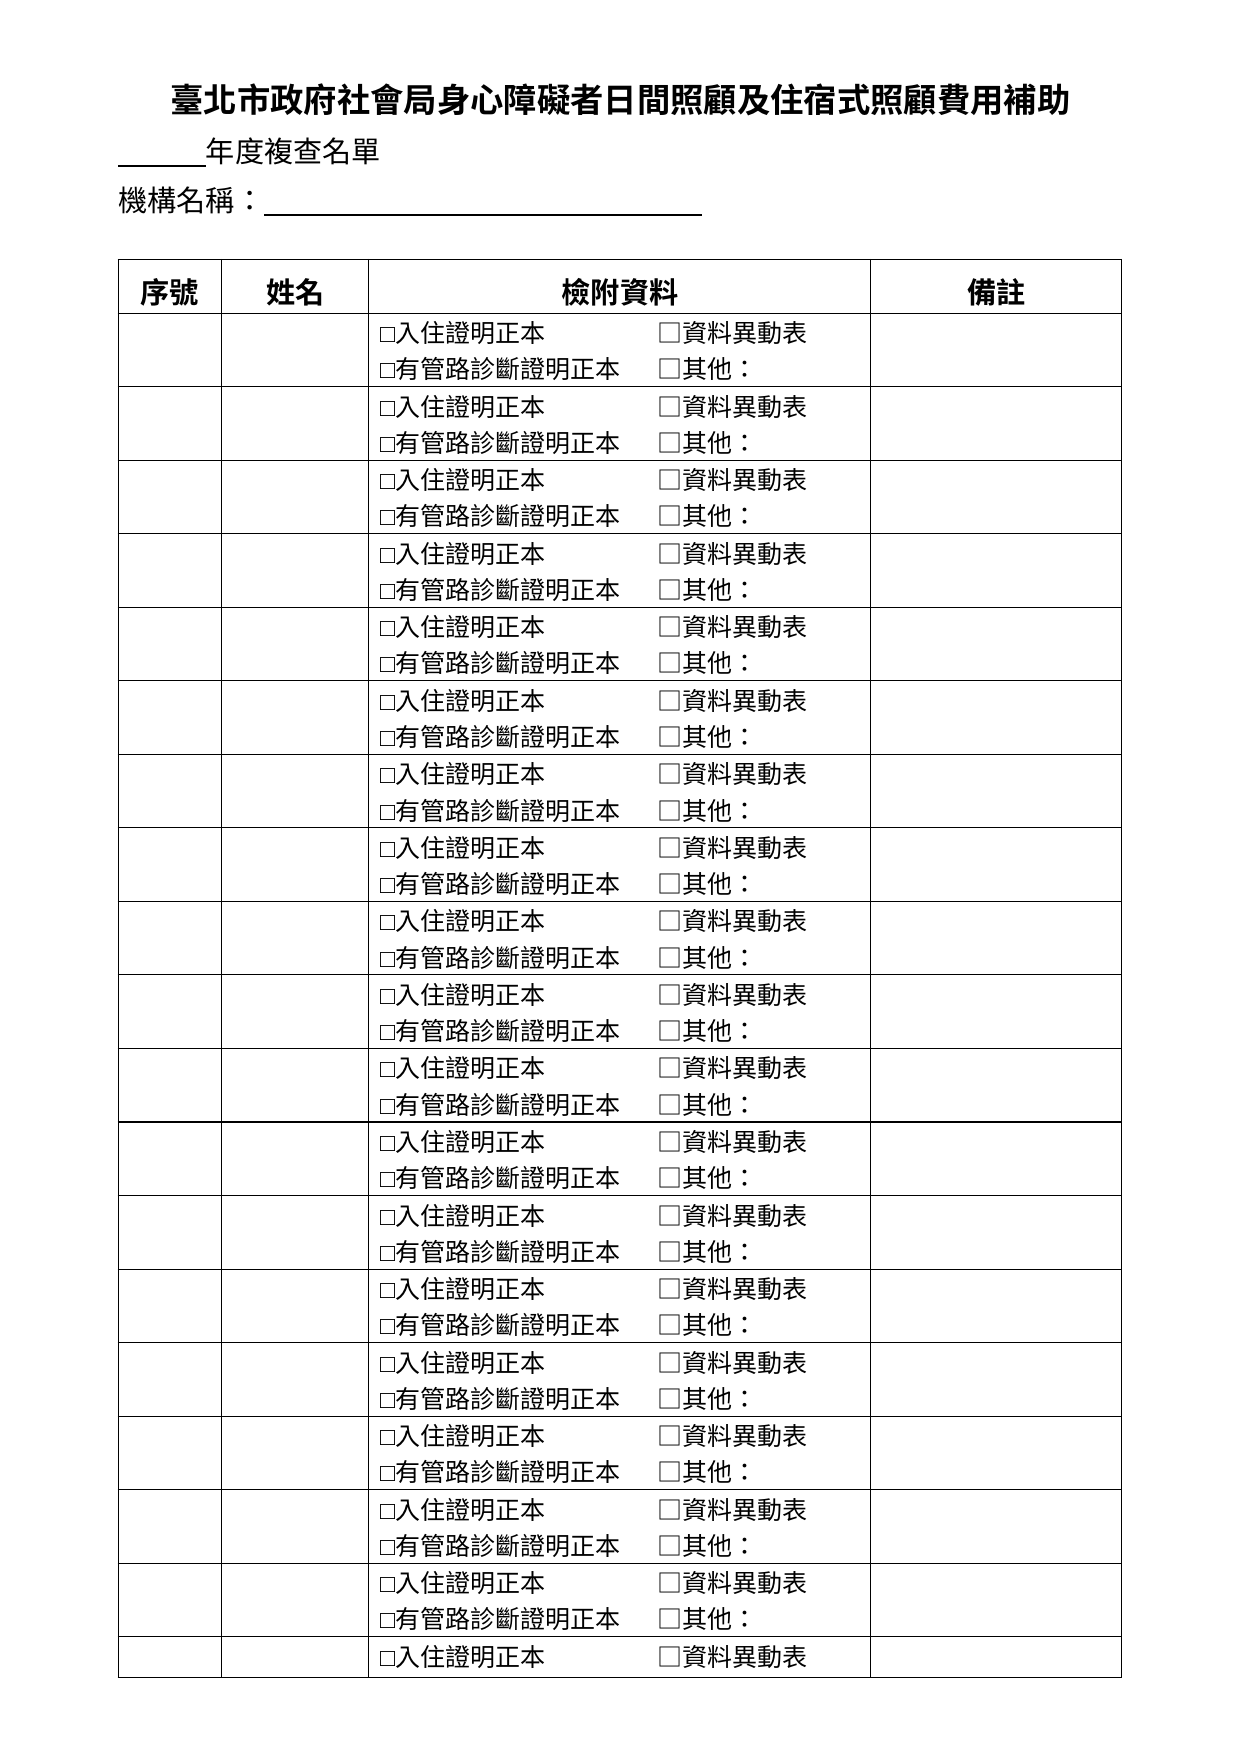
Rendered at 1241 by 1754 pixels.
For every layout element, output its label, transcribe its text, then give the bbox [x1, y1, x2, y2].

table_cell [119, 387, 221, 459]
table_cell [222, 828, 368, 901]
table_header 姓名 [222, 260, 368, 312]
table_cell [119, 1270, 221, 1342]
table_cell [119, 1490, 221, 1563]
table_cell [119, 1196, 221, 1268]
table_cell □入住證明正本 □資料異動表 [369, 1637, 870, 1677]
table_cell [871, 681, 1121, 754]
table_cell [222, 1637, 368, 1677]
table_cell □入住證明正本 □資料異動表 □有管路診斷證明正本 □其他： [369, 461, 870, 533]
table_cell [222, 1123, 368, 1195]
table_cell [871, 1417, 1121, 1489]
text 臺北市政府社會局身心障礙者日間照顧及住宿式照顧費用補助 [118, 73, 1122, 122]
table_cell [222, 975, 368, 1048]
table_cell [871, 1123, 1121, 1195]
table_cell □入住證明正本 □資料異動表 □有管路診斷證明正本 □其他： [369, 681, 870, 754]
table_cell [119, 461, 221, 533]
table_cell □入住證明正本 □資料異動表 □有管路診斷證明正本 □其他： [369, 755, 870, 827]
table_cell □入住證明正本 □資料異動表 □有管路診斷證明正本 □其他： [369, 1270, 870, 1342]
table_cell [222, 387, 368, 459]
table_cell [222, 1343, 368, 1416]
table_cell □入住證明正本 □資料異動表 □有管路診斷證明正本 □其他： [369, 1417, 870, 1489]
table_cell [119, 681, 221, 754]
table_cell □入住證明正本 □資料異動表 □有管路診斷證明正本 □其他： [369, 1564, 870, 1636]
table_cell [119, 608, 221, 680]
table_cell [119, 828, 221, 901]
table_cell [222, 1270, 368, 1342]
table_cell □入住證明正本 □資料異動表 □有管路診斷證明正本 □其他： [369, 534, 870, 607]
table_cell [119, 755, 221, 827]
table_cell □入住證明正本 □資料異動表 □有管路診斷證明正本 □其他： [369, 1049, 870, 1121]
table_cell [871, 314, 1121, 386]
text 機構名稱： [118, 177, 1122, 220]
table_cell □入住證明正本 □資料異動表 □有管路診斷證明正本 □其他： [369, 387, 870, 459]
table_cell [119, 1343, 221, 1416]
table_cell [222, 534, 368, 607]
table_cell [871, 1637, 1121, 1677]
table_cell [222, 461, 368, 533]
table_cell [222, 1564, 368, 1636]
table_cell [871, 1343, 1121, 1416]
table_cell □入住證明正本 □資料異動表 □有管路診斷證明正本 □其他： [369, 828, 870, 901]
table_cell [222, 681, 368, 754]
table_header 序號 [119, 260, 221, 312]
table_cell [871, 387, 1121, 459]
table_cell □入住證明正本 □資料異動表 □有管路診斷證明正本 □其他： [369, 1490, 870, 1563]
table_cell [871, 608, 1121, 680]
table_cell [871, 828, 1121, 901]
table_cell [222, 1049, 368, 1121]
table_cell [119, 1564, 221, 1636]
table_cell [871, 1196, 1121, 1268]
table_cell □入住證明正本 □資料異動表 □有管路診斷證明正本 □其他： [369, 1196, 870, 1268]
table_cell [119, 1417, 221, 1489]
table_cell □入住證明正本 □資料異動表 □有管路診斷證明正本 □其他： [369, 314, 870, 386]
table_cell □入住證明正本 □資料異動表 □有管路診斷證明正本 □其他： [369, 608, 870, 680]
table_cell [222, 608, 368, 680]
table_cell [871, 1270, 1121, 1342]
table_cell [222, 1196, 368, 1268]
table_cell [871, 461, 1121, 533]
table_cell [871, 975, 1121, 1048]
table_cell □入住證明正本 □資料異動表 □有管路診斷證明正本 □其他： [369, 902, 870, 974]
table_cell [222, 755, 368, 827]
table_cell [119, 902, 221, 974]
table_cell [119, 314, 221, 386]
table_cell [119, 1049, 221, 1121]
table_cell [871, 755, 1121, 827]
table_cell □入住證明正本 □資料異動表 □有管路診斷證明正本 □其他： [369, 975, 870, 1048]
text 年度複查名單 [118, 129, 1122, 171]
table_cell [871, 1564, 1121, 1636]
table_cell [119, 1637, 221, 1677]
table_cell [871, 902, 1121, 974]
table_cell [222, 314, 368, 386]
table_cell [871, 534, 1121, 607]
table_header 備註 [871, 260, 1121, 312]
table_cell [119, 975, 221, 1048]
table_cell [222, 1417, 368, 1489]
table_cell [119, 534, 221, 607]
table_cell [222, 902, 368, 974]
table_cell □入住證明正本 □資料異動表 □有管路診斷證明正本 □其他： [369, 1343, 870, 1416]
table_cell [222, 1490, 368, 1563]
table_cell [871, 1049, 1121, 1121]
table_header 檢附資料 [369, 260, 870, 312]
table_cell [119, 1123, 221, 1195]
table_cell [871, 1490, 1121, 1563]
table_cell □入住證明正本 □資料異動表 □有管路診斷證明正本 □其他： [369, 1123, 870, 1195]
